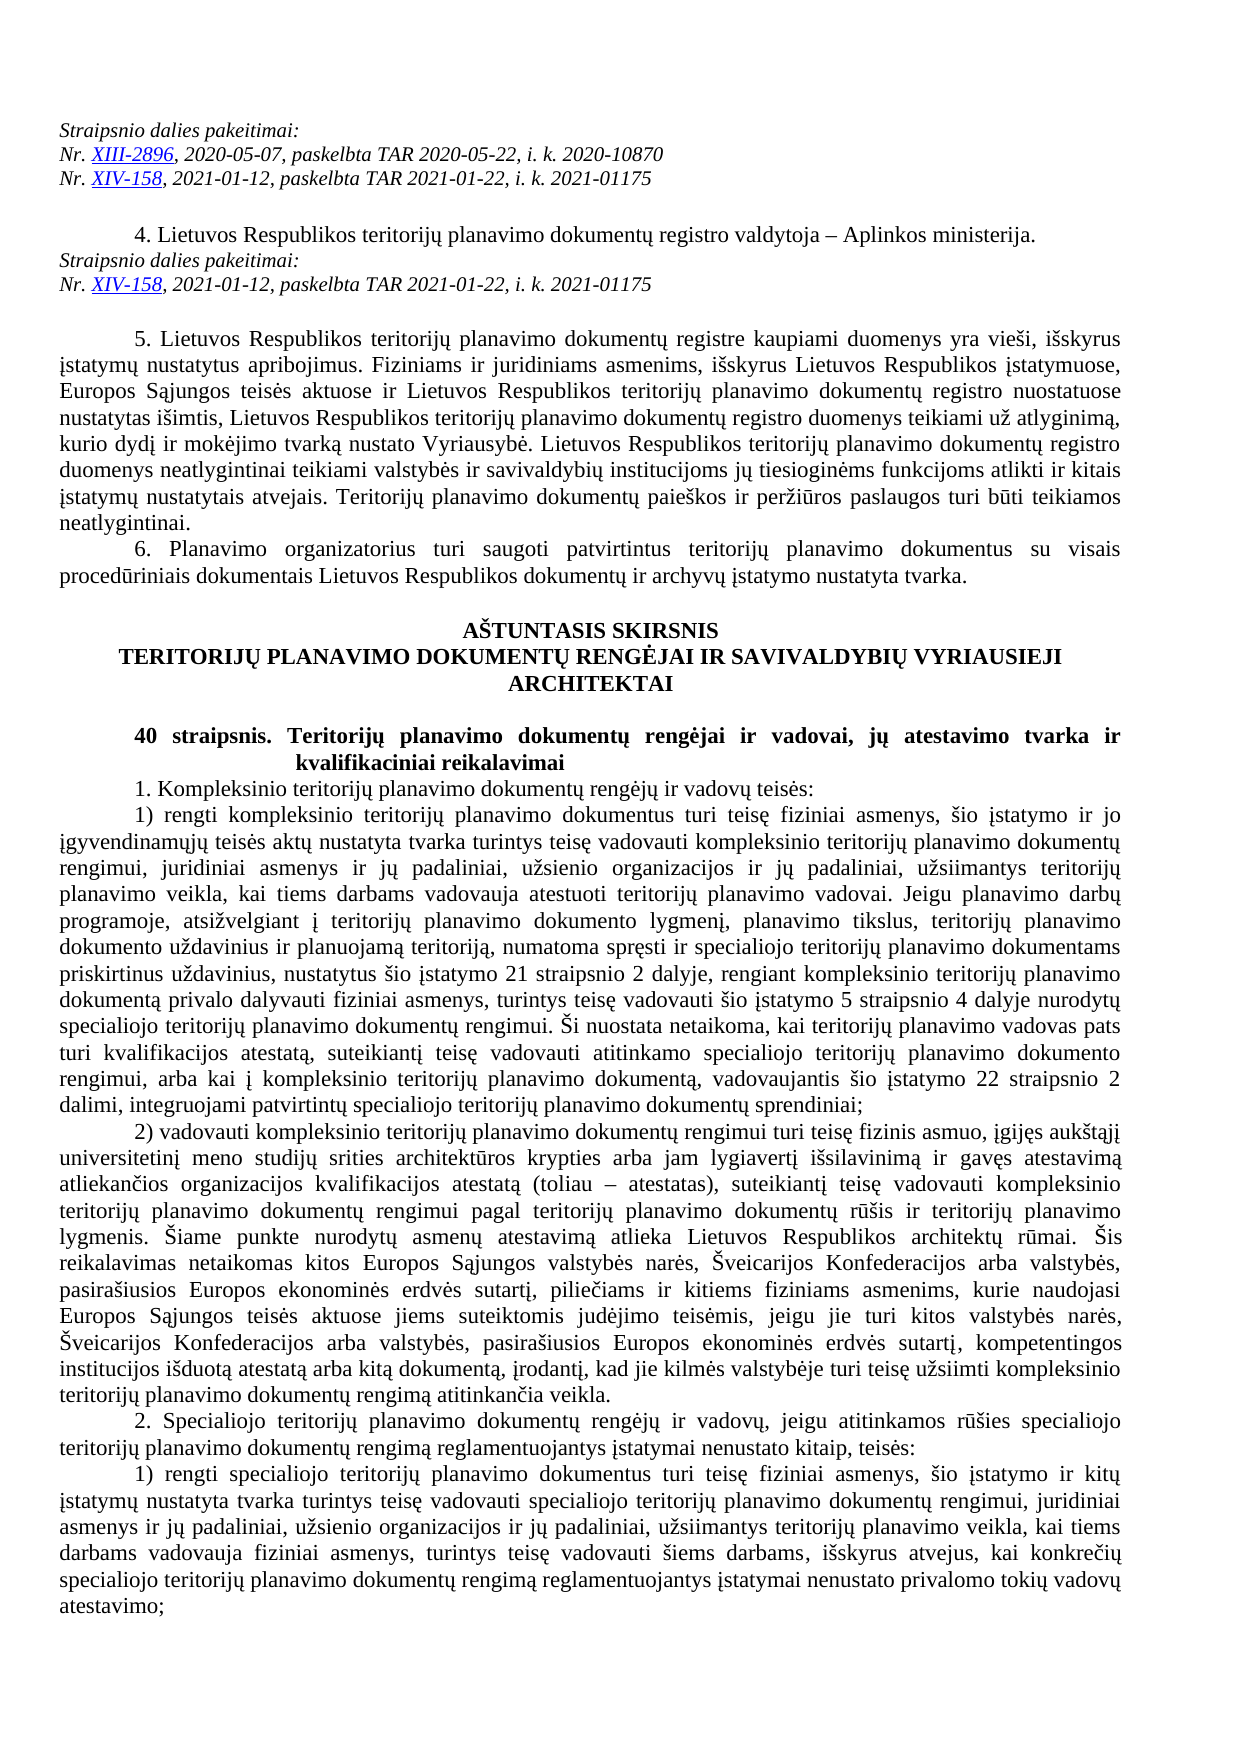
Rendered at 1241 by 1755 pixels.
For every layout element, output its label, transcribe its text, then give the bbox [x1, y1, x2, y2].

text 1) rengti kompleksinio teritorijų planavimo dokumentus turi teisę fiziniai asmenys, šio įstatymo ir jo įgyvendinamųjų teisės aktų nustatyta tvarka turintys teisę vadovauti kompleksinio teritorijų planavimo dokumentų rengimui, juridiniai asmenys ir jų padaliniai, užsienio organizacijos ir jų padaliniai, užsiimantys teritorijų planavimo veikla, kai tiems darbams vadovauja atestuoti teritorijų planavimo vadovai. Jeigu planavimo darbų programoje, atsižvelgiant į teritorijų planavimo dokumento lygmenį, planavimo tikslus, teritorijų planavimo dokumento uždavinius ir planuojamą teritoriją, numatoma spręsti ir specialiojo teritorijų planavimo dokumentams priskirtinus uždavinius, nustatytus šio įstatymo 21 straipsnio 2 dalyje, rengiant kompleksinio teritorijų planavimo dokumentą privalo dalyvauti fiziniai asmenys, turintys teisę vadovauti šio įstatymo 5 straipsnio 4 dalyje nurodytų specialiojo teritorijų planavimo dokumentų rengimui. Ši nuostata netaikoma, kai teritorijų planavimo vadovas pats turi kvalifikacijos atestatą, suteikiantį teisę vadovauti atitinkamo specialiojo teritorijų planavimo dokumento rengimui, arba kai į kompleksinio teritorijų planavimo dokumentą, vadovaujantis šio įstatymo 22 straipsnio 2 dalimi, integruojami patvirtintų specialiojo teritorijų planavimo dokumentų sprendiniai; [59, 801, 1122, 1118]
text 2) vadovauti kompleksinio teritorijų planavimo dokumentų rengimui turi teisę fizinis asmuo, įgijęs aukštąjį universitetinį meno studijų srities architektūros krypties arba jam lygiavertį išsilavinimą ir gavęs atestavimą atliekančios organizacijos kvalifikacijos atestatą (toliau – atestatas), suteikiantį teisę vadovauti kompleksinio teritorijų planavimo dokumentų rengimui pagal teritorijų planavimo dokumentų rūšis ir teritorijų planavimo lygmenis. Šiame punkte nurodytų asmenų atestavimą atlieka Lietuvos Respublikos architektų rūmai. Šis reikalavimas netaikomas kitos Europos Sąjungos valstybės narės, Šveicarijos Konfederacijos arba valstybės, pasirašiusios Europos ekonominės erdvės sutartį, piliečiams ir kitiems fiziniams asmenims, kurie naudojasi Europos Sąjungos teisės aktuose jiems suteiktomis judėjimo teisėmis, jeigu jie turi kitos valstybės narės, Šveicarijos Konfederacijos arba valstybės, pasirašiusios Europos ekonominės erdvės sutartį, kompetentingos institucijos išduotą atestatą arba kitą dokumentą, įrodantį, kad jie kilmės valstybėje turi teisę užsiimti kompleksinio teritorijų planavimo dokumentų rengimą atitinkančia veikla. [59, 1118, 1122, 1408]
text 2. Specialiojo teritorijų planavimo dokumentų rengėjų ir vadovų, jeigu atitinkamos rūšies specialiojo teritorijų planavimo dokumentų rengimą reglamentuojantys įstatymai nenustato kitaip, teisės: [59, 1408, 1122, 1460]
text 1) rengti specialiojo teritorijų planavimo dokumentus turi teisę fiziniai asmenys, šio įstatymo ir kitų įstatymų nustatyta tvarka turintys teisę vadovauti specialiojo teritorijų planavimo dokumentų rengimui, juridiniai asmenys ir jų padaliniai, užsienio organizacijos ir jų padaliniai, užsiimantys teritorijų planavimo veikla, kai tiems darbams vadovauja fiziniai asmenys, turintys teisę vadovauti šiems darbams, išskyrus atvejus, kai konkrečių specialiojo teritorijų planavimo dokumentų rengimą reglamentuojantys įstatymai nenustato privalomo tokių vadovų atestavimo; [59, 1460, 1122, 1618]
text AŠTUNTASIS SKIRSNIS [59, 617, 1122, 643]
text Nr. XIV-158, 2021-01-12, paskelbta TAR 2021-01-22, i. k. 2021-01175 [59, 166, 1122, 190]
text 5. Lietuvos Respublikos teritorijų planavimo dokumentų registre kaupiami duomenys yra vieši, išskyrus įstatymų nustatytus apribojimus. Fiziniams ir juridiniams asmenims, išskyrus Lietuvos Respublikos įstatymuose, Europos Sąjungos teisės aktuose ir Lietuvos Respublikos teritorijų planavimo dokumentų registro nuostatuose nustatytas išimtis, Lietuvos Respublikos teritorijų planavimo dokumentų registro duomenys teikiami už atlyginimą, kurio dydį ir mokėjimo tvarką nustato Vyriausybė. Lietuvos Respublikos teritorijų planavimo dokumentų registro duomenys neatlygintinai teikiami valstybės ir savivaldybių institucijoms jų tiesioginėms funkcijoms atlikti ir kitais įstatymų nustatytais atvejais. Teritorijų planavimo dokumentų paieškos ir peržiūros paslaugos turi būti teikiamos neatlygintinai. [59, 325, 1122, 536]
text TERITORIJŲ PLANAVIMO DOKUMENTŲ RENGĖJAI IR SAVIVALDYBIŲ VYRIAUSIEJI ARCHITEKTAI [59, 643, 1122, 696]
text Straipsnio dalies pakeitimai: [59, 118, 1122, 142]
text 40 straipsnis. Teritorijų planavimo dokumentų rengėjai ir vadovai, jų atestavimo tvarka ir kvalifikaciniai reikalavimai [134, 722, 1122, 775]
text 6. Planavimo organizatorius turi saugoti patvirtintus teritorijų planavimo dokumentus su visais procedūriniais dokumentais Lietuvos Respublikos dokumentų ir archyvų įstatymo nustatyta tvarka. [59, 536, 1122, 588]
text 1. Kompleksinio teritorijų planavimo dokumentų rengėjų ir vadovų teisės: [59, 775, 1122, 801]
text Nr. XIV-158, 2021-01-12, paskelbta TAR 2021-01-22, i. k. 2021-01175 [59, 272, 1122, 296]
text Straipsnio dalies pakeitimai: [59, 248, 1122, 272]
text Nr. XIII-2896, 2020-05-07, paskelbta TAR 2020-05-22, i. k. 2020-10870 [59, 142, 1122, 166]
text 4. Lietuvos Respublikos teritorijų planavimo dokumentų registro valdytoja – Aplinkos ministerija. [59, 219, 1122, 248]
